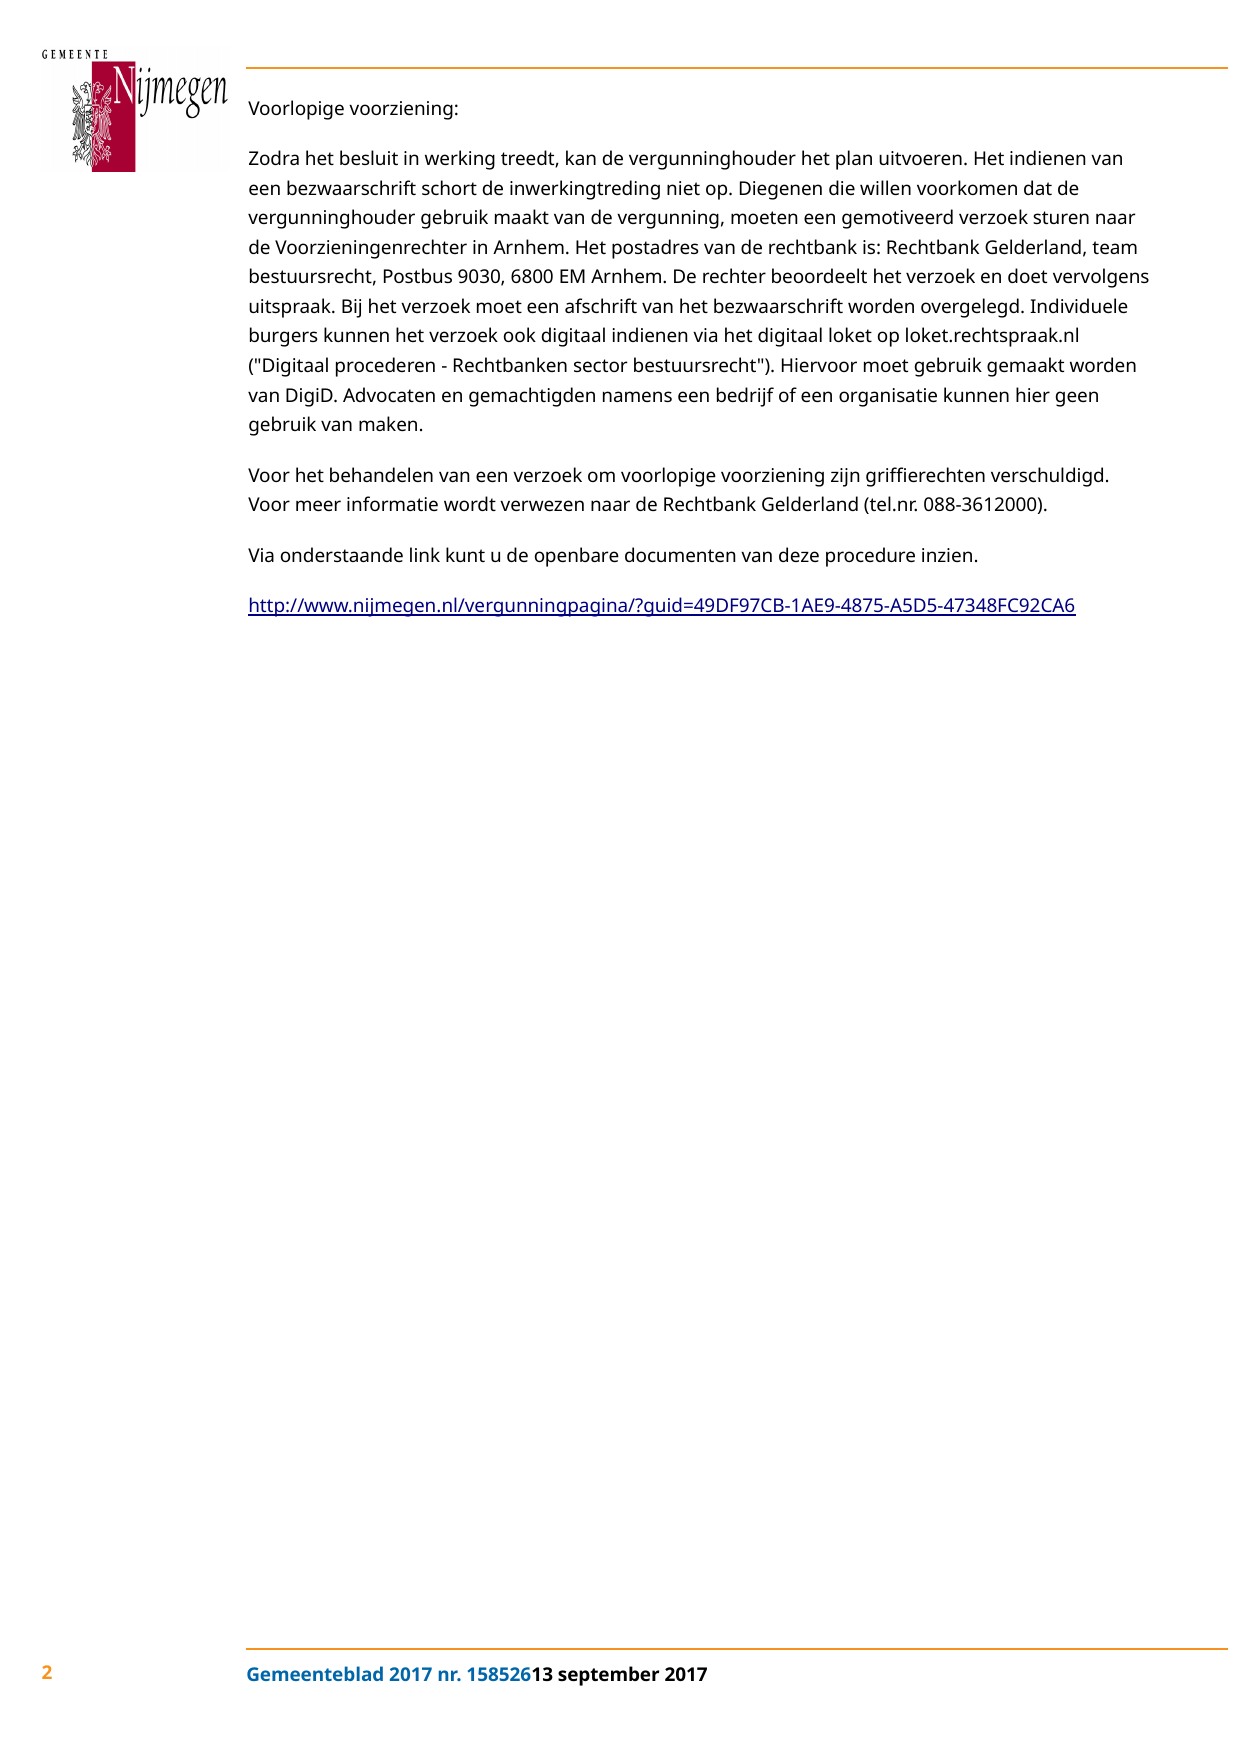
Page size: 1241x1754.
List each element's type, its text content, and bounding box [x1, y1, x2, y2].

text http://www.nijmegen.nl/vergunningpagina/?guid=49DF97CB-1AE9-4875-A5D5-47348FC92CA6 [248, 592, 1152, 618]
picture [41, 47, 231, 172]
text Via onderstaande link kunt u de openbare documenten van deze procedure inzien. [248, 542, 1152, 568]
text Zodra het besluit in werking treedt, kan de vergunninghouder het plan uitvoeren. Het indienen van een bezwaarschrift schort de inwerkingtreding niet op. Diegenen die willen voorkomen dat de vergunninghouder gebruik maakt van de vergunning, moeten een gemotiveerd verzoek sturen naar de Voorzieningenrechter in Arnhem. Het postadres van de rechtbank is: Rechtbank Gelderland, team bestuursrecht, Postbus 9030, 6800 EM Arnhem. De rechter beoordeelt het verzoek en doet vervolgens uitspraak. Bij het verzoek moet een afschrift van het bezwaarschrift worden overgelegd. Individuele burgers kunnen het verzoek ook digitaal indienen via het digitaal loket op loket.rechtspraak.nl ("Digitaal procederen - Rechtbanken sector bestuursrecht"). Hiervoor moet gebruik gemaakt worden van DigiD. Advocaten en gemachtigden namens een bedrijf of een organisatie kunnen hier geen gebruik van maken. [248, 145, 1152, 437]
text Voorlopige voorziening: [248, 95, 1152, 121]
text Voor het behandelen van een verzoek om voorlopige voorziening zijn griffierechten verschuldigd. Voor meer informatie wordt verwezen naar de Rechtbank Gelderland (tel.nr. 088-3612000). [248, 462, 1152, 517]
